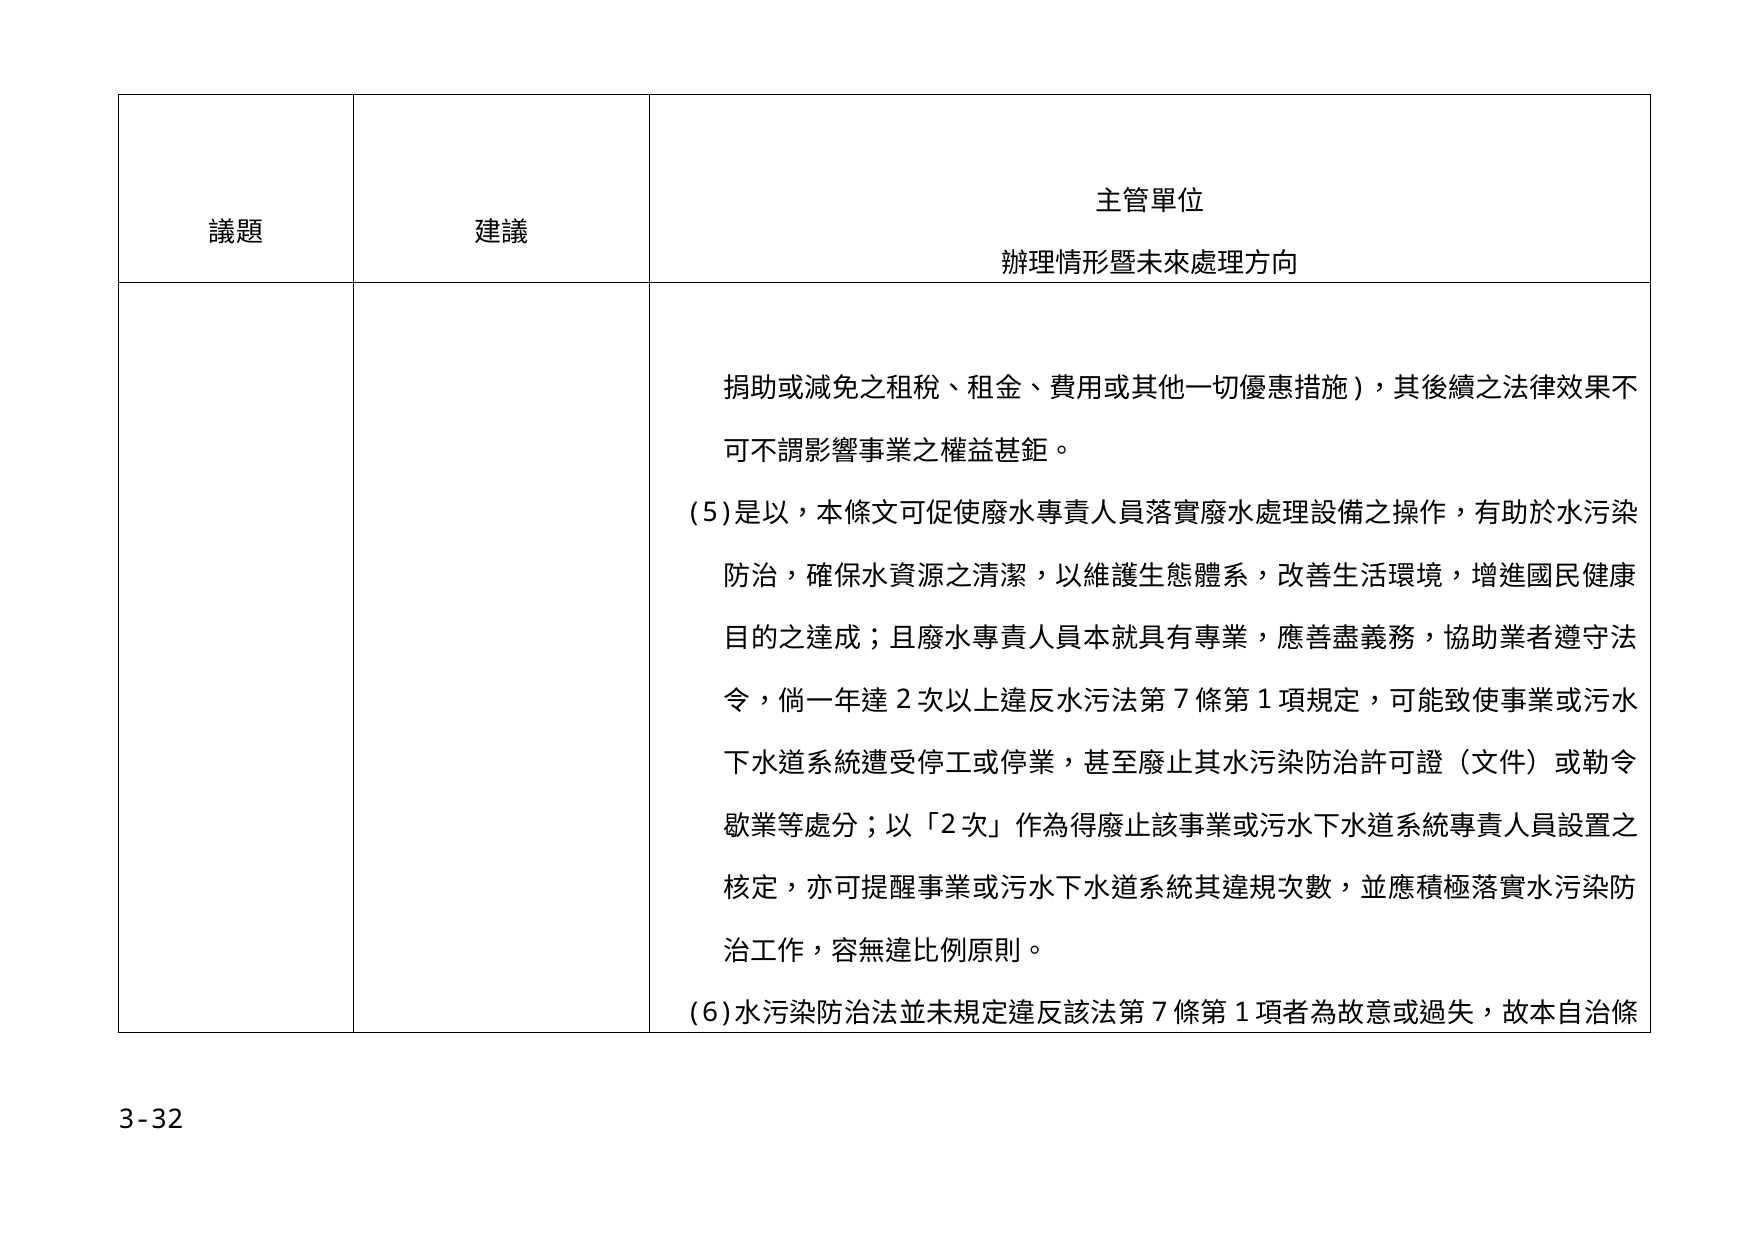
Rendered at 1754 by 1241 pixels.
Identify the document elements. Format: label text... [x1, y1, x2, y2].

table_cell 捐助或減免之租稅、租金、費用或其他一切優惠措施)，其後續之法律效果不可不謂影響事業之權益甚鉅。 (5)是以，本條文可促使廢水專責人員落實廢水處理設備之操作，有助於水污染防治，確保水資源之清潔，以維護生態體系，改善生活環境，增進國民健康目的之達成；且廢水專責人員本就具有專業，應善盡義務，協助業者遵守法令，倘一年達2次以上違反水污法第7條第1項規定，可能致使事業或污水下水道系統遭受停工或停業，甚至廢止其水污染防治許可證（文件）或勒令歇業等處分；以「2次」作為得廢止該事業或污水下水道系統專責人員設置之核定，亦可提醒事業或污水下水道系統其違規次數，並應積極落實水污染防治工作，容無違比例原則。 (6)水污染防治法並未規定違反該法第7條第1項者為故意或過失，故本自治條 [650, 283, 1650, 1032]
table_header 建議 [354, 95, 649, 282]
table_header 議題 [119, 95, 353, 282]
table_header 主管單位 辦理情形暨未來處理方向 [650, 95, 1650, 282]
table_cell [354, 283, 649, 1032]
table_cell [119, 283, 353, 1032]
